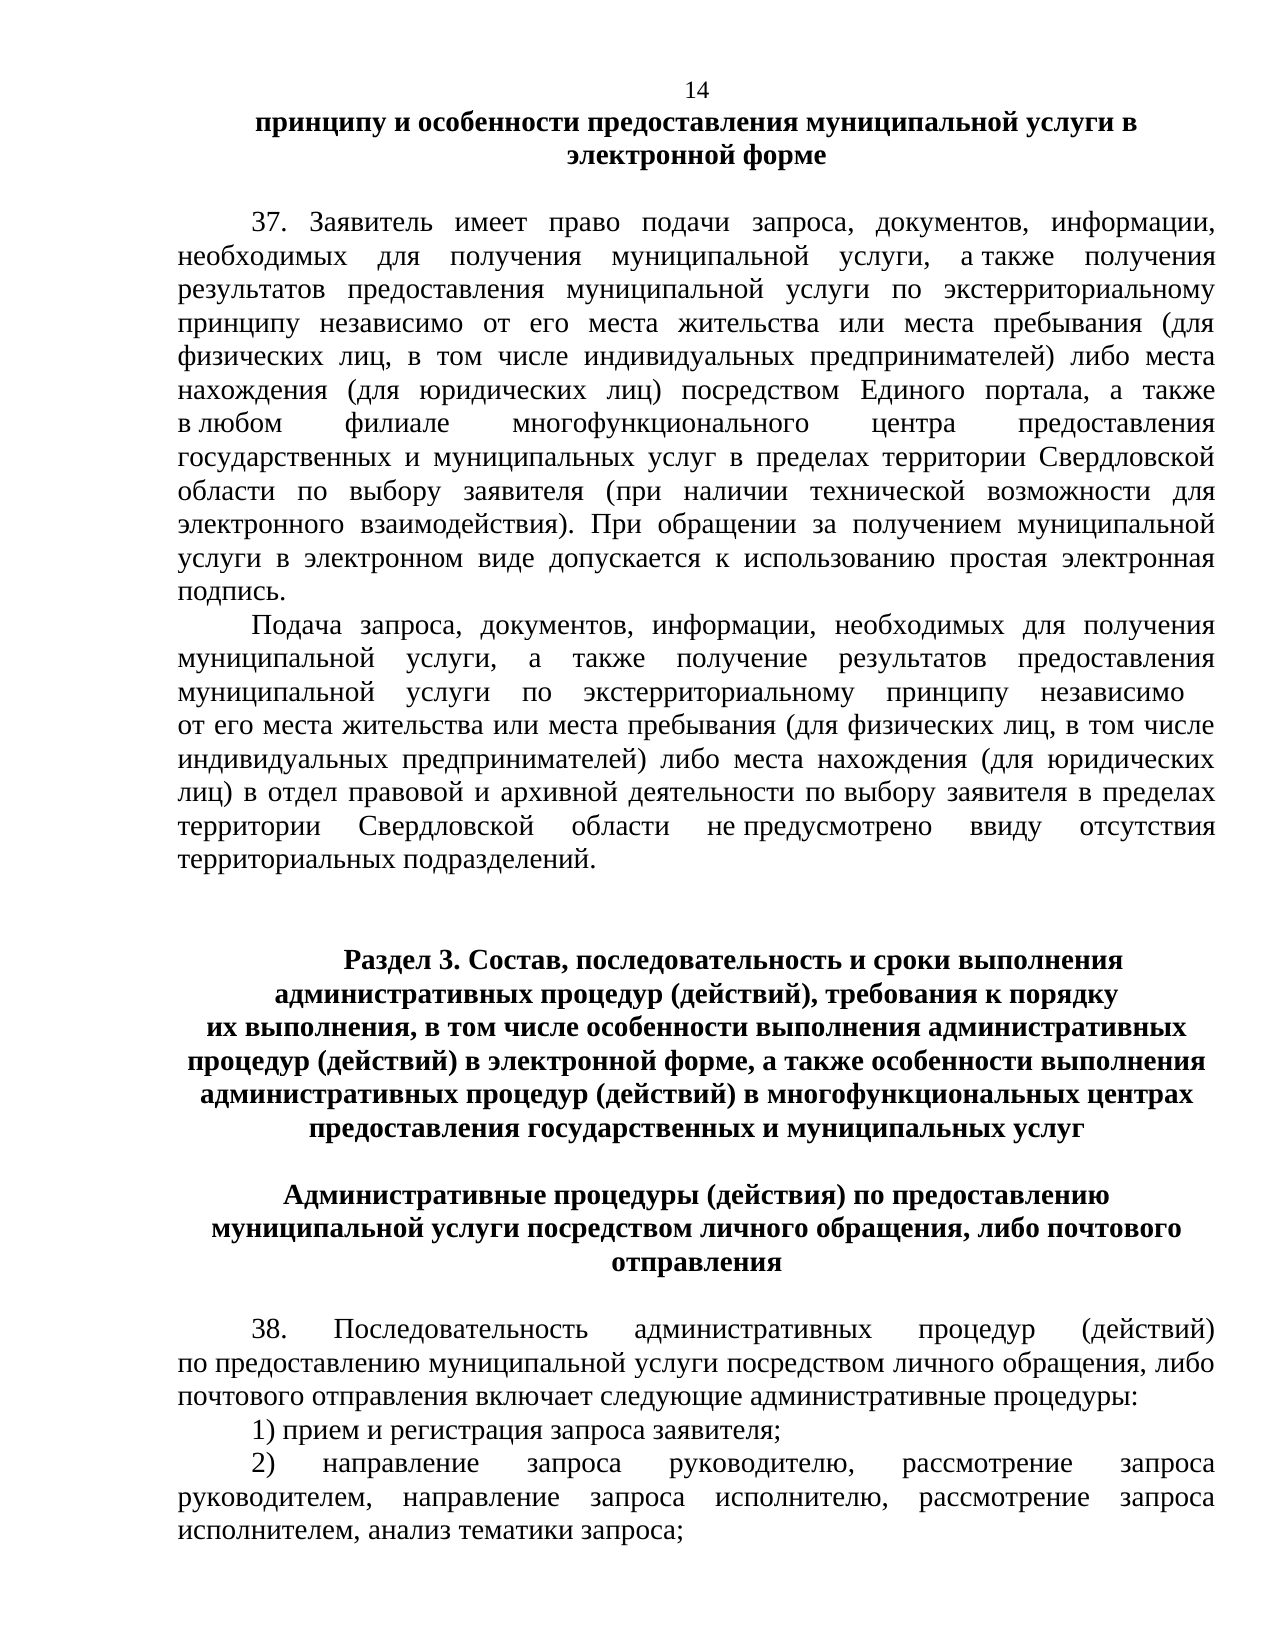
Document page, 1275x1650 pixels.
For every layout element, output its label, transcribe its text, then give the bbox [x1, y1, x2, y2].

text принципу и особенности предоставления муниципальной услуги в электронной форме [177, 104, 1216, 171]
text 38. Последовательность административных процедур (действий) по предоставлению муниципальной услуги посредством личного обращения, либо почтового отправления включает следующие административные процедуры: [177, 1311, 1216, 1412]
text Подача запроса, документов, информации, необходимых для получения муниципальной услуги, а также получение результатов предоставления муниципальной услуги по экстерриториальному принципу независимо от его места жительства или места пребывания (для физических лиц, в том числе индивидуальных предпринимателей) либо места нахождения (для юридических лиц) в отдел правовой и архивной деятельности по выбору заявителя в пределах территории Свердловской области не предусмотрено ввиду отсутствия территориальных подразделений. [177, 607, 1216, 875]
text Административные процедуры (действия) по предоставлению муниципальной услуги посредством личного обращения, либо почтового отправления [177, 1177, 1216, 1278]
text Раздел 3. Состав, последовательность и сроки выполнения административных процедур (действий), требования к порядку их выполнения, в том числе особенности выполнения административных процедур (действий) в электронной форме, а также особенности выполнения административных процедур (действий) в многофункциональных центрах предоставления государственных и муниципальных услуг [177, 942, 1216, 1143]
text 37. Заявитель имеет право подачи запроса, документов, информации, необходимых для получения муниципальной услуги, а также получения результатов предоставления муниципальной услуги по экстерриториальному принципу независимо от его места жительства или места пребывания (для физических лиц, в том числе индивидуальных предпринимателей) либо места нахождения (для юридических лиц) посредством Единого портала, а также в любом филиале многофункционального центра предоставления государственных и муниципальных услуг в пределах территории Свердловской области по выбору заявителя (при наличии технической возможности для электронного взаимодействия). При обращении за получением муниципальной услуги в электронном виде допускается к использованию простая электронная подпись. [177, 204, 1216, 607]
text 2) направление запроса руководителю, рассмотрение запроса руководителем, направление запроса исполнителю, рассмотрение запроса исполнителем, анализ тематики запроса; [177, 1445, 1216, 1546]
text 1) прием и регистрация запроса заявителя; [177, 1412, 1216, 1445]
